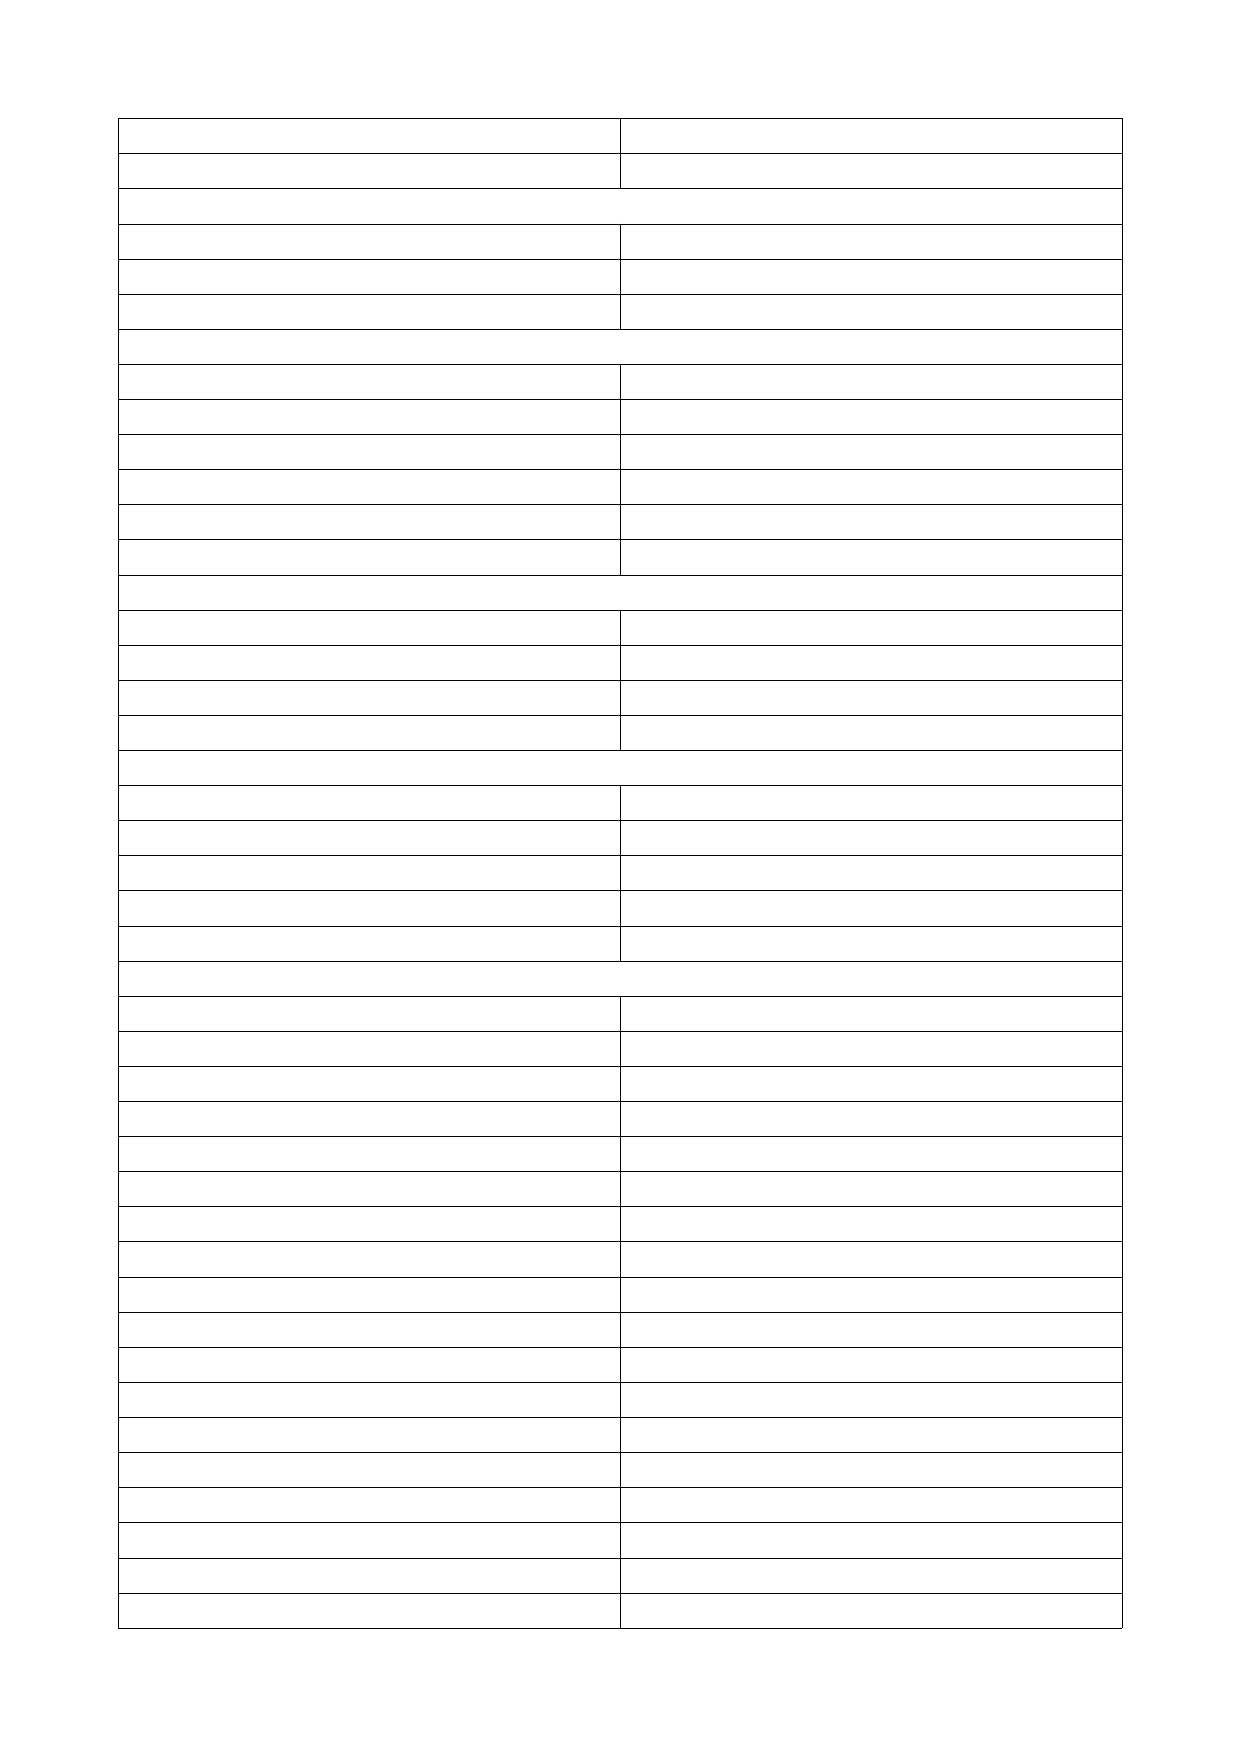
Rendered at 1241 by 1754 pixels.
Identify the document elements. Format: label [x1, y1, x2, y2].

table_cell [621, 260, 1122, 294]
table_cell [119, 576, 1122, 609]
table_cell [621, 1594, 1122, 1628]
table_cell [621, 505, 1122, 539]
table_cell [621, 1559, 1122, 1592]
table_cell [621, 1102, 1122, 1136]
table_cell [119, 1559, 620, 1592]
table_cell [621, 611, 1122, 645]
table_cell [119, 540, 620, 574]
table_cell [119, 225, 620, 258]
table_cell [119, 1383, 620, 1417]
table_cell [119, 786, 620, 820]
table_cell [621, 891, 1122, 926]
table_cell [621, 1418, 1122, 1452]
table_cell [621, 400, 1122, 434]
table_cell [621, 295, 1122, 329]
table_cell [119, 189, 1122, 223]
table_cell [119, 295, 620, 329]
table_cell [621, 1523, 1122, 1557]
table_cell [119, 1242, 620, 1277]
table_cell [119, 856, 620, 890]
table_cell [119, 891, 620, 926]
table_cell [621, 1067, 1122, 1101]
table_cell [621, 470, 1122, 504]
table_cell [119, 1453, 620, 1487]
table_cell [621, 1488, 1122, 1522]
table_cell [621, 856, 1122, 890]
table_cell [621, 1453, 1122, 1487]
table_cell [621, 1313, 1122, 1347]
table_cell [621, 1032, 1122, 1066]
table_cell [119, 1278, 620, 1312]
table_cell [621, 821, 1122, 855]
table_cell [119, 1313, 620, 1347]
table_cell [119, 1172, 620, 1206]
table_cell [119, 400, 620, 434]
table_cell [119, 997, 620, 1031]
table_cell [621, 225, 1122, 258]
table_cell [119, 646, 620, 680]
table_cell [621, 154, 1122, 188]
table_cell [621, 1278, 1122, 1312]
table_cell [119, 1348, 620, 1382]
table_cell [621, 1137, 1122, 1171]
table_cell [119, 681, 620, 715]
table_cell [621, 927, 1122, 961]
table_cell [119, 1137, 620, 1171]
table_cell [119, 1207, 620, 1241]
table_cell [119, 821, 620, 855]
table_cell [119, 1594, 620, 1628]
table_cell [119, 119, 620, 153]
table_cell [119, 470, 620, 504]
table_cell [621, 1383, 1122, 1417]
table_cell [119, 1488, 620, 1522]
table_cell [621, 365, 1122, 399]
table_cell [621, 435, 1122, 469]
table_cell [119, 716, 620, 750]
table_cell [119, 751, 1122, 785]
table_cell [119, 365, 620, 399]
table_cell [119, 330, 1122, 364]
table_cell [119, 1032, 620, 1066]
table_cell [119, 505, 620, 539]
table_cell [621, 786, 1122, 820]
table_cell [621, 1172, 1122, 1206]
table_cell [621, 681, 1122, 715]
table_cell [119, 1067, 620, 1101]
table_cell [119, 611, 620, 645]
table_cell [621, 646, 1122, 680]
table_cell [119, 1102, 620, 1136]
table_cell [119, 154, 620, 188]
table_cell [621, 997, 1122, 1031]
table_cell [119, 927, 620, 961]
table_cell [119, 1418, 620, 1452]
table_cell [621, 119, 1122, 153]
table_cell [621, 1207, 1122, 1241]
table_cell [621, 1242, 1122, 1277]
table_cell [119, 962, 1122, 996]
table_cell [621, 716, 1122, 750]
table_cell [119, 435, 620, 469]
table_cell [119, 260, 620, 294]
table_cell [621, 1348, 1122, 1382]
table_cell [119, 1523, 620, 1557]
table_cell [621, 540, 1122, 574]
